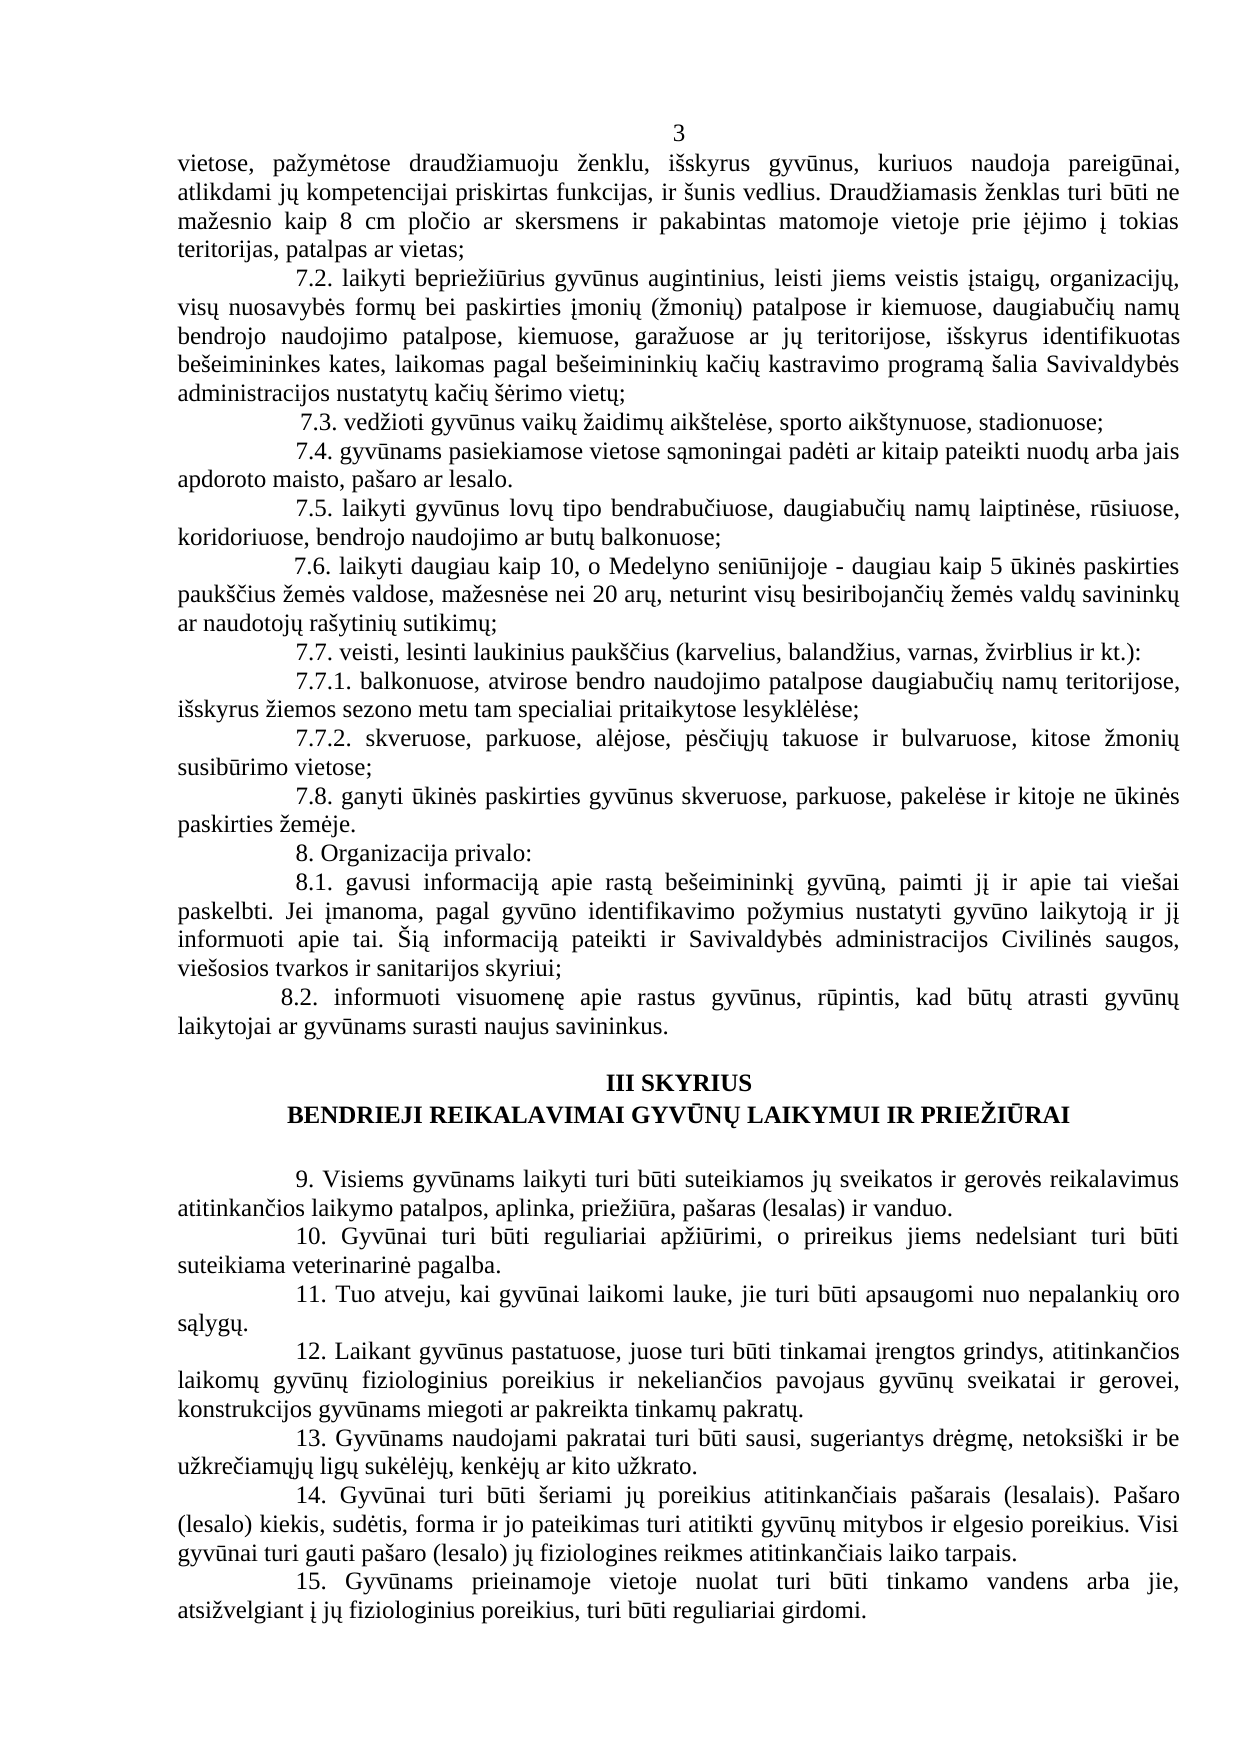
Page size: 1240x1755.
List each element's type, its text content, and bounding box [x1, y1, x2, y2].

text 7.4. gyvūnams pasiekiamose vietose sąmoningai padėti ar kitaip pateikti nuodų arba jais apdoroto maisto, pašaro ar lesalo. [177, 436, 1181, 493]
text 11. Tuo atveju, kai gyvūnai laikomi lauke, jie turi būti apsaugomi nuo nepalankių oro sąlygų. [177, 1279, 1181, 1336]
text 9. Visiems gyvūnams laikyti turi būti suteikiamos jų sveikatos ir gerovės reikalavimus atitinkančios laikymo patalpos, aplinka, priežiūra, pašaras (lesalas) ir vanduo. [177, 1164, 1181, 1221]
text 13. Gyvūnams naudojami pakratai turi būti sausi, sugeriantys drėgmę, netoksiški ir be užkrečiamųjų ligų sukėlėjų, kenkėjų ar kito užkrato. [177, 1423, 1181, 1480]
text 7.7. veisti, lesinti laukinius paukščius (karvelius, balandžius, varnas, žvirblius ir kt.): [177, 637, 1181, 666]
text 7.2. laikyti bepriežiūrius gyvūnus augintinius, leisti jiems veistis įstaigų, organizacijų, visų nuosavybės formų bei paskirties įmonių (žmonių) patalpose ir kiemuose, daugiabučių namų bendrojo naudojimo patalpose, kiemuose, garažuose ar jų teritorijose, išskyrus identifikuotas bešeimininkes kates, laikomas pagal bešeimininkių kačių kastravimo programą šalia Savivaldybės administracijos nustatytų kačių šėrimo vietų; [177, 263, 1181, 407]
text III SKYRIUS [177, 1068, 1181, 1097]
text 7.7.2. skveruose, parkuose, alėjose, pėsčiųjų takuose ir bulvaruose, kitose žmonių susibūrimo vietose; [177, 723, 1181, 781]
text vietose, pažymėtose draudžiamuoju ženklu, išskyrus gyvūnus, kuriuos naudoja pareigūnai, atlikdami jų kompetencijai priskirtas funkcijas, ir šunis vedlius. Draudžiamasis ženklas turi būti ne mažesnio kaip 8 cm pločio ar skersmens ir pakabintas matomoje vietoje prie įėjimo į tokias teritorijas, patalpas ar vietas; [177, 148, 1181, 263]
text 7.8. ganyti ūkinės paskirties gyvūnus skveruose, parkuose, pakelėse ir kitoje ne ūkinės paskirties žemėje. [177, 781, 1181, 838]
text 14. Gyvūnai turi būti šeriami jų poreikius atitinkančiais pašarais (lesalais). Pašaro (lesalo) kiekis, sudėtis, forma ir jo pateikimas turi atitikti gyvūnų mitybos ir elgesio poreikius. Visi gyvūnai turi gauti pašaro (lesalo) jų fiziologines reikmes atitinkančiais laiko tarpais. [177, 1480, 1181, 1566]
text 7.7.1. balkonuose, atvirose bendro naudojimo patalpose daugiabučių namų teritorijose, išskyrus žiemos sezono metu tam specialiai pritaikytose lesyklėlėse; [177, 666, 1181, 723]
text 7.5. laikyti gyvūnus lovų tipo bendrabučiuose, daugiabučių namų laiptinėse, rūsiuose, koridoriuose, bendrojo naudojimo ar butų balkonuose; [177, 493, 1181, 551]
text 7.6. laikyti daugiau kaip 10, o Medelyno seniūnijoje - daugiau kaip 5 ūkinės paskirties paukščius žemės valdose, mažesnėse nei 20 arų, neturint visų besiribojančių žemės valdų savininkų ar naudotojų rašytinių sutikimų; [177, 551, 1181, 637]
text 15. Gyvūnams prieinamoje vietoje nuolat turi būti tinkamo vandens arba jie, atsižvelgiant į jų fiziologinius poreikius, turi būti reguliariai girdomi. [177, 1566, 1181, 1624]
text 7.3. vedžioti gyvūnus vaikų žaidimų aikštelėse, sporto aikštynuose, stadionuose; [177, 407, 1181, 436]
text BENDRIEJI REIKALAVIMAI GYVŪNŲ LAIKYMUI IR PRIEŽIŪRAI [177, 1100, 1181, 1129]
text 8.2. informuoti visuomenę apie rastus gyvūnus, rūpintis, kad būtų atrasti gyvūnų laikytojai ar gyvūnams surasti naujus savininkus. [177, 982, 1181, 1039]
text 12. Laikant gyvūnus pastatuose, juose turi būti tinkamai įrengtos grindys, atitinkančios laikomų gyvūnų fiziologinius poreikius ir nekeliančios pavojaus gyvūnų sveikatai ir gerovei, konstrukcijos gyvūnams miegoti ar pakreikta tinkamų pakratų. [177, 1336, 1181, 1423]
text 10. Gyvūnai turi būti reguliariai apžiūrimi, o prireikus jiems nedelsiant turi būti suteikiama veterinarinė pagalba. [177, 1221, 1181, 1279]
text 8. Organizacija privalo: [177, 838, 1181, 867]
text 8.1. gavusi informaciją apie rastą bešeimininkį gyvūną, paimti jį ir apie tai viešai paskelbti. Jei įmanoma, pagal gyvūno identifikavimo požymius nustatyti gyvūno laikytoją ir jį informuoti apie tai. Šią informaciją pateikti ir Savivaldybės administracijos Civilinės saugos, viešosios tvarkos ir sanitarijos skyriui; [177, 867, 1181, 982]
